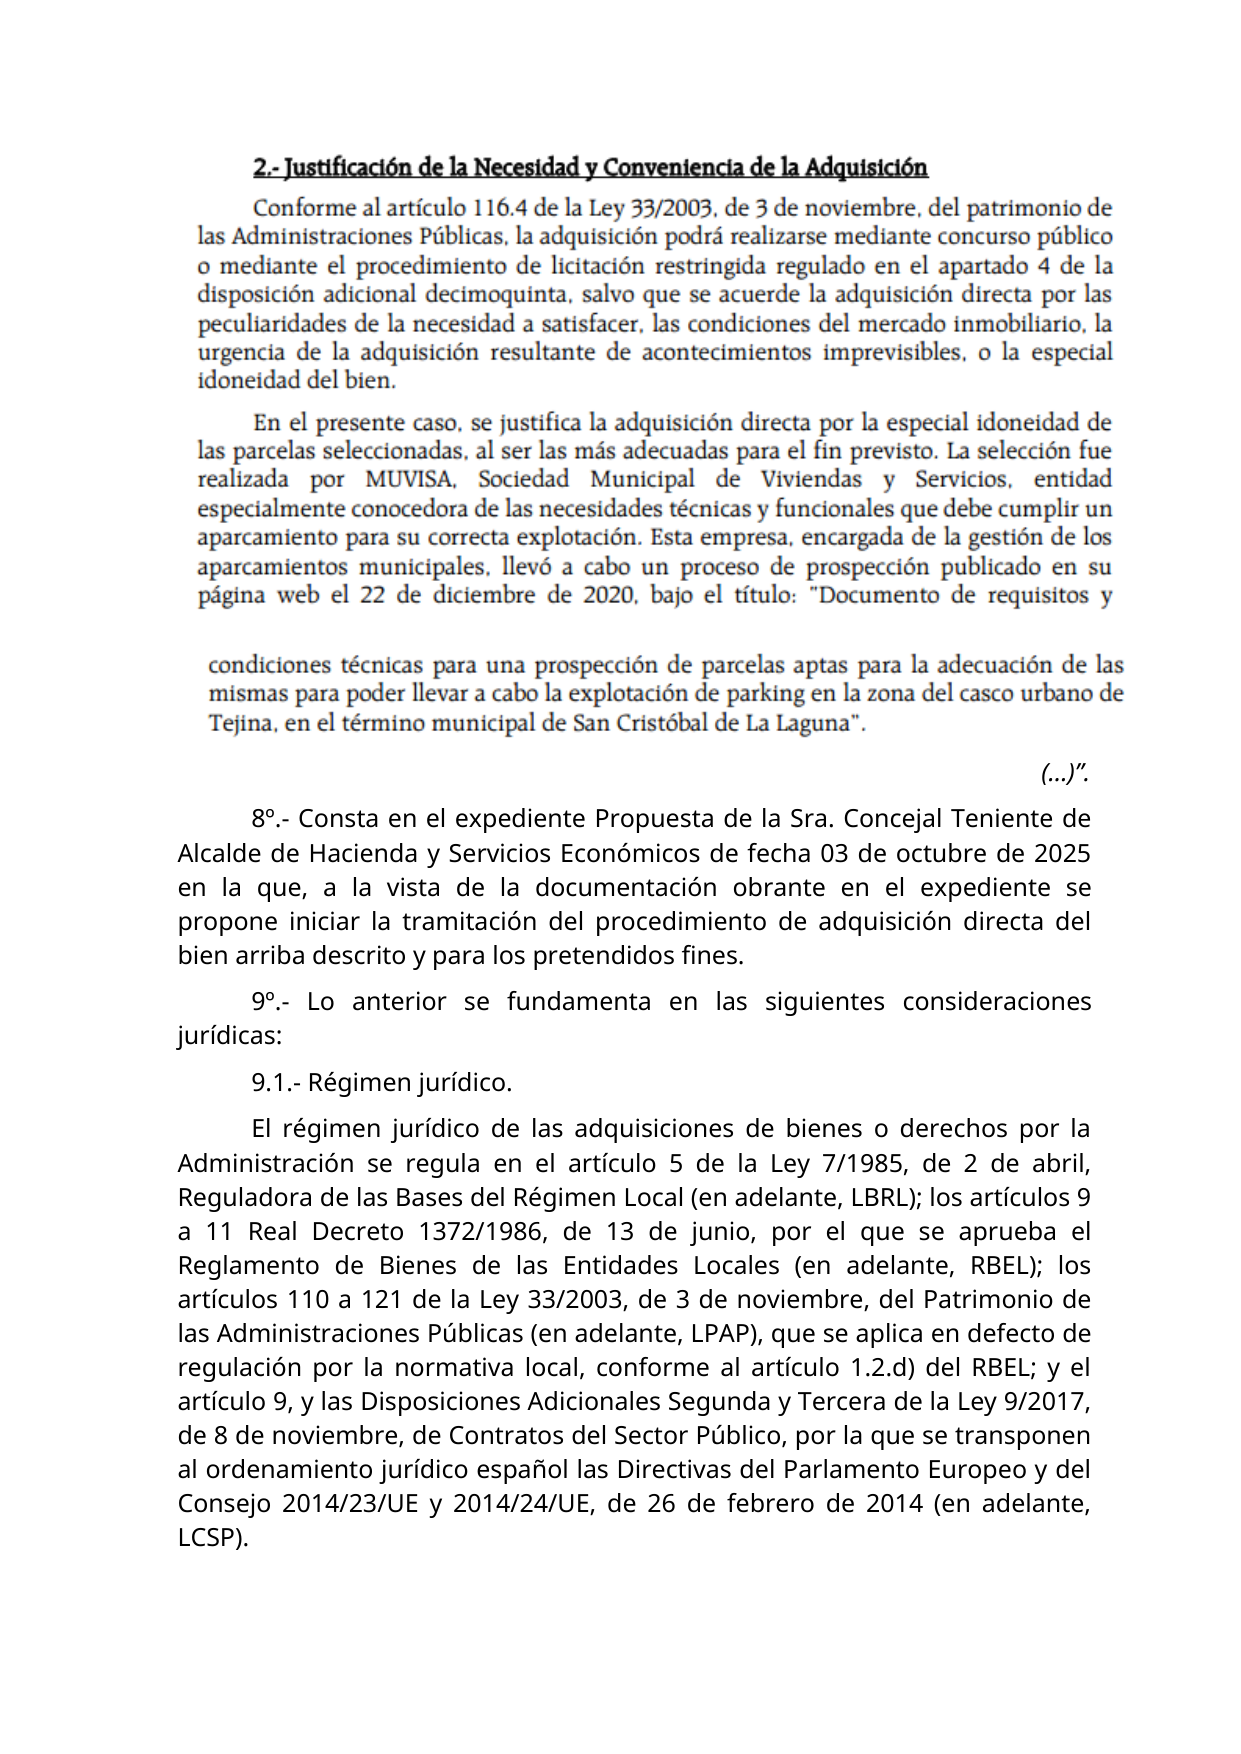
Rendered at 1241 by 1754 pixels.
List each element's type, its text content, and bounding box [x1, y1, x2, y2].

text 9º.- Lo anterior se fundamenta en las siguientes consideraciones jurídicas: [177, 984, 1093, 1052]
text 9.1.- Régimen jurídico. [177, 1064, 1093, 1099]
text (…)”. [177, 754, 1093, 789]
text El régimen jurídico de las adquisiciones de bienes o derechos por la Administración se regula en el artículo 5 de la Ley 7/1985, de 2 de abril, Reguladora de las Bases del Régimen Local (en adelante, LBRL); los artículos 9 a 11 Real Decreto 1372/1986, de 13 de junio, por el que se aprueba el Reglamento de Bienes de las Entidades Locales (en adelante, RBEL); los artículos 110 a 121 de la Ley 33/2003, de 3 de noviembre, del Patrimonio de las Administraciones Públicas (en adelante, LPAP), que se aplica en defecto de regulación por la normativa local, conforme al artículo 1.2.d) del RBEL; y el artículo 9, y las Disposiciones Adicionales Segunda y Tercera de la Ley 9/2017, de 8 de noviembre, de Contratos del Sector Público, por la que se transponen al ordenamiento jurídico español las Directivas del Parlamento Europeo y del Consejo 2014/23/UE y 2014/24/UE, de 26 de febrero de 2014 (en adelante, LCSP). [177, 1111, 1093, 1554]
text 8º.- Consta en el expediente Propuesta de la Sra. Concejal Teniente de Alcalde de Hacienda y Servicios Económicos de fecha 03 de octubre de 2025 en la que, a la vista de la documentación obrante en el expediente se propone iniciar la tramitación del procedimiento de adquisición directa del bien arriba descrito y para los pretendidos fines. [177, 801, 1093, 971]
